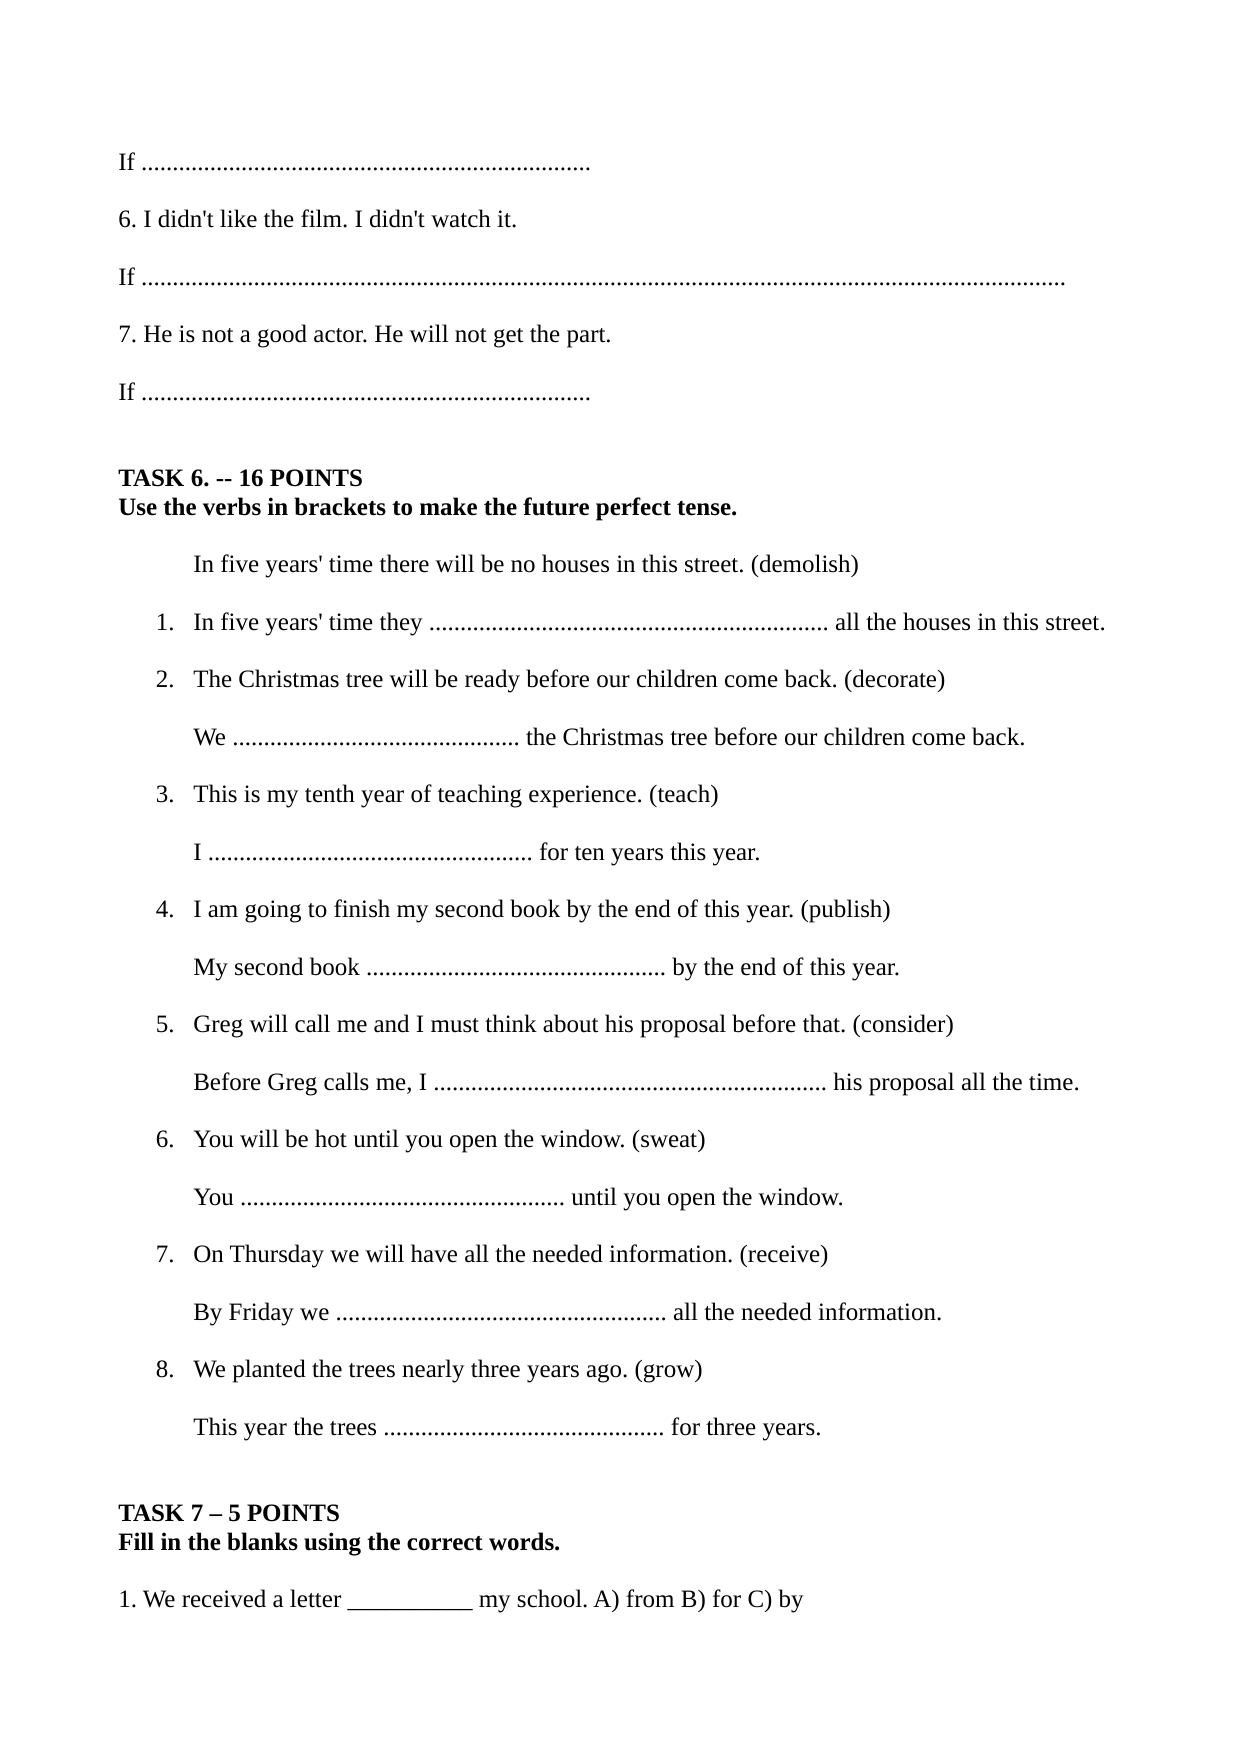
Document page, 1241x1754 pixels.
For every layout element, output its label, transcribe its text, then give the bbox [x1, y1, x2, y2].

text 1. We received a letter __________ my school. A) from B) for C) by [118, 1584, 1122, 1613]
text Use the verbs in brackets to make the future perfect tense. [118, 492, 1122, 521]
list We planted the trees nearly three years ago. (grow) [156, 1354, 1122, 1383]
text TASK 6. -- 16 POINTS [118, 463, 1122, 492]
list This year the trees ............................................. for three years. [156, 1412, 1122, 1441]
list This is my tenth year of teaching experience. (teach) [156, 779, 1122, 808]
list I am going to finish my second book by the end of this year. (publish) [156, 894, 1122, 923]
list The Christmas tree will be ready before our children come back. (decorate) [156, 664, 1122, 693]
text If ........................................................................ [118, 147, 1122, 176]
list My second book ................................................ by the end of this year. [156, 952, 1122, 981]
list You will be hot until you open the window. (sweat) [156, 1124, 1122, 1153]
list We .............................................. the Christmas tree before our children come back. [156, 722, 1122, 751]
text If ........................................................................ [118, 377, 1122, 406]
list Greg will call me and I must think about his proposal before that. (consider) [156, 1009, 1122, 1038]
list Before Greg calls me, I ............................................................... his proposal all the time. [156, 1067, 1122, 1096]
list On Thursday we will have all the needed information. (receive) [156, 1239, 1122, 1268]
list I .................................................... for ten years this year. [156, 837, 1122, 866]
text If .................................................................................................................................................... [118, 262, 1122, 291]
list By Friday we ..................................................... all the needed information. [156, 1297, 1122, 1326]
text 6. I didn't like the film. I didn't watch it. [118, 204, 1122, 233]
list In five years' time they ................................................................ all the houses in this street. [156, 607, 1122, 636]
list You .................................................... until you open the window. [156, 1182, 1122, 1211]
text TASK 7 – 5 POINTS [118, 1498, 1122, 1527]
text 7. He is not a good actor. He will not get the part. [118, 319, 1122, 348]
list In five years' time there will be no houses in this street. (demolish) [156, 549, 1122, 578]
text Fill in the blanks using the correct words. [118, 1527, 1122, 1556]
